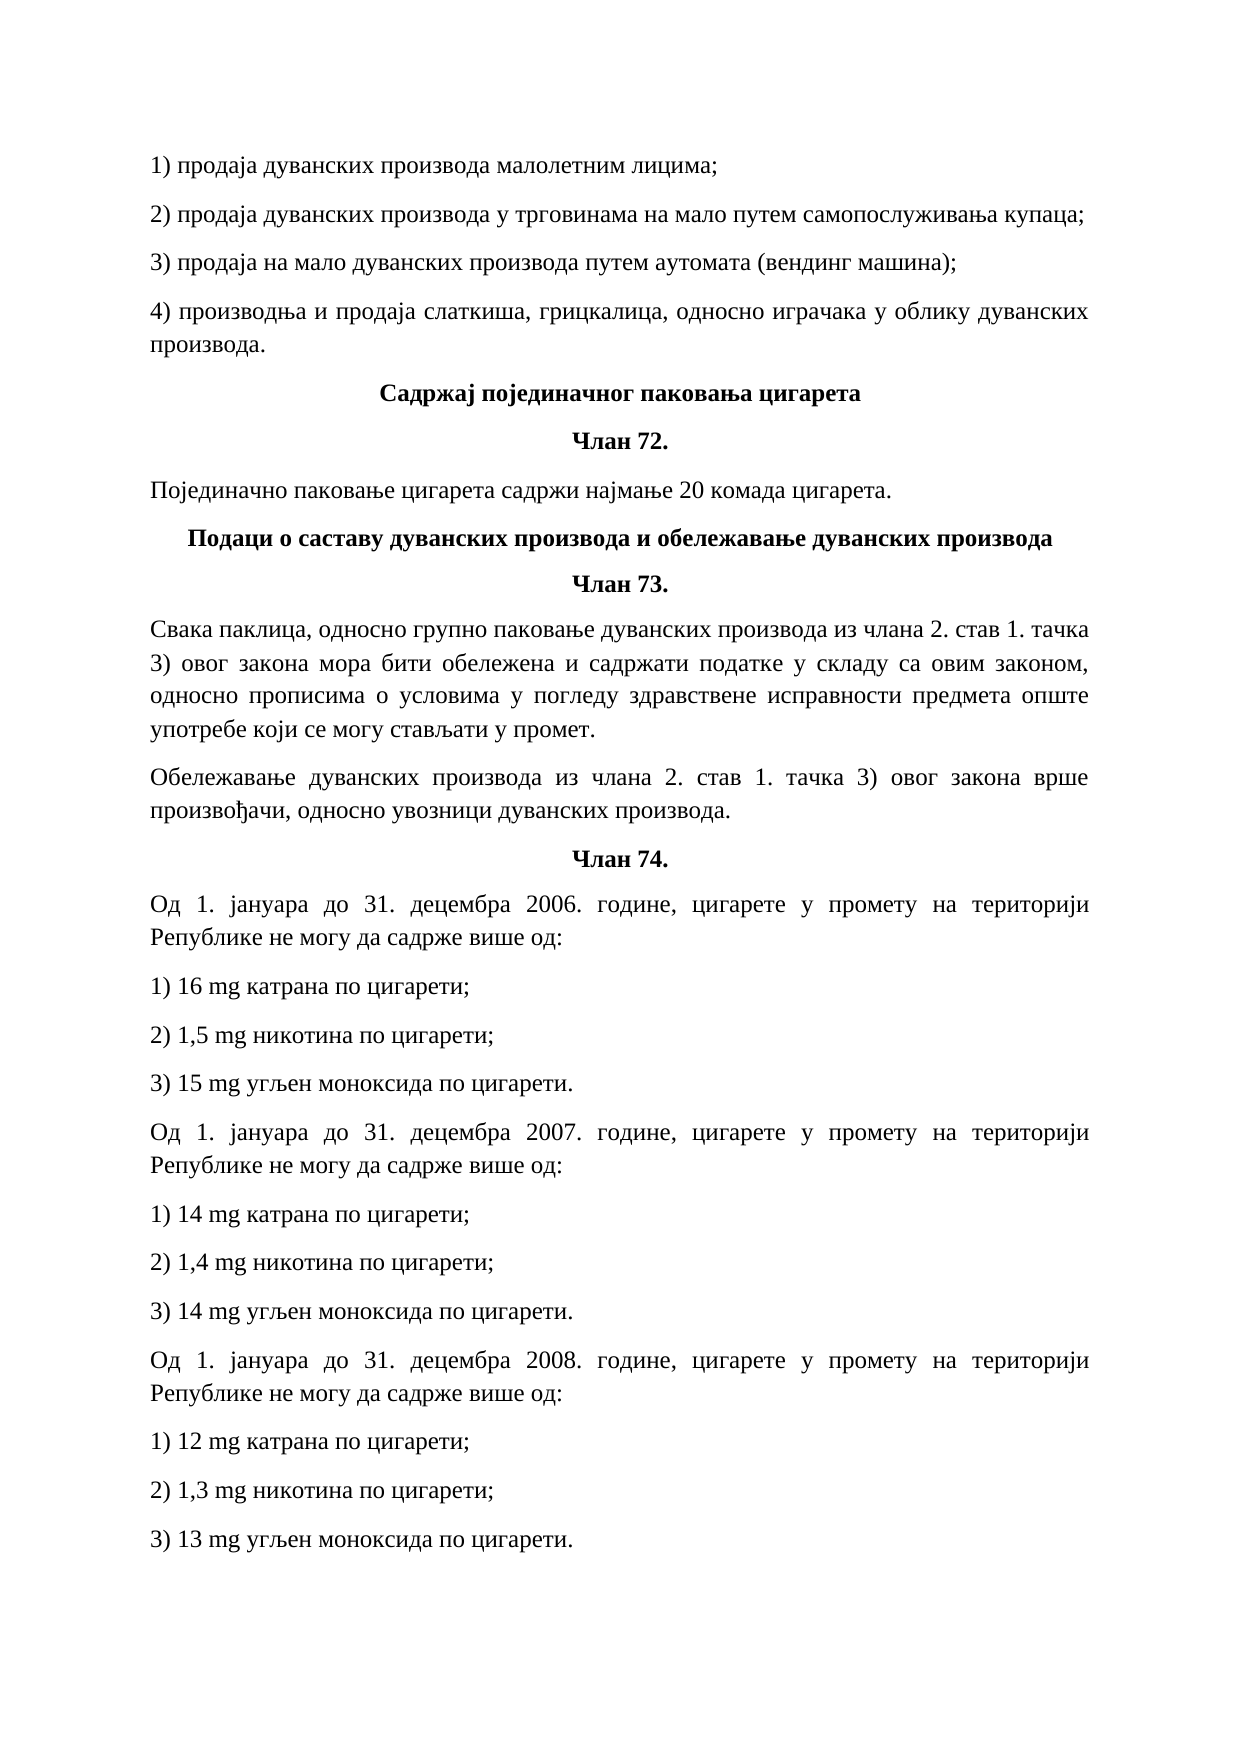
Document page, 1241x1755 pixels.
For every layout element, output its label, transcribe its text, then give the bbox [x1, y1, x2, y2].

text 3) 15 mg угљен моноксида по цигарети. [150, 1068, 1090, 1097]
text Члан 72. [150, 426, 1090, 455]
text 2) 1,5 mg никотина по цигарети; [150, 1020, 1090, 1048]
text Појединачно паковање цигарета садржи најмање 20 комада цигарета. [150, 475, 1090, 504]
text 1) 16 mg катрана по цигарети; [150, 971, 1090, 1000]
text 3) 13 mg угљен моноксида по цигарети. [150, 1524, 1090, 1552]
text 1) 14 mg катрана по цигарети; [150, 1199, 1090, 1227]
text Члан 74. [150, 844, 1090, 873]
text Обележавање дуванских производа из члана 2. став 1. тачка 3) овог закона врше произвођачи, односно увозници дуванских производа. [150, 762, 1090, 824]
text 4) производња и продаја слаткиша, грицкалица, односно играчака у облику дуванских производа. [150, 296, 1090, 358]
text Подаци о саставу дуванских производа и обележавање дуванских производа [150, 523, 1090, 552]
text Од 1. јануара до 31. децембра 2006. године, цигарете у промету на територији Републике не могу да садрже више од: [150, 889, 1090, 951]
text Садржај појединачног паковања цигарета [150, 378, 1090, 406]
text Члан 73. [150, 569, 1090, 598]
text 1) продаја дуванских производа малолетним лицима; [150, 150, 1090, 179]
text Свака паклица, односно групно паковање дуванских производа из члана 2. став 1. тачка 3) овог закона мора бити обележена и садржати податке у складу са овим законом, односно прописима о условима у погледу здравствене исправности предмета опште употребе који се могу стављати у промет. [150, 614, 1090, 742]
text Од 1. јануара до 31. децембра 2007. године, цигарете у промету на територији Републике не могу да садрже више од: [150, 1117, 1090, 1179]
text 2) продаја дуванских производа у трговинама на мало путем самопослуживања купаца; [150, 199, 1090, 227]
text 3) 14 mg угљен моноксида по цигарети. [150, 1296, 1090, 1325]
text 3) продаја на мало дуванских производа путем аутомата (вендинг машина); [150, 247, 1090, 276]
text 2) 1,4 mg никотина по цигарети; [150, 1247, 1090, 1276]
text 2) 1,3 mg никотина по цигарети; [150, 1475, 1090, 1504]
text 1) 12 mg катрана по цигарети; [150, 1426, 1090, 1455]
text Од 1. јануара до 31. децембра 2008. године, цигарете у промету на територији Републике не могу да садрже више од: [150, 1345, 1090, 1406]
